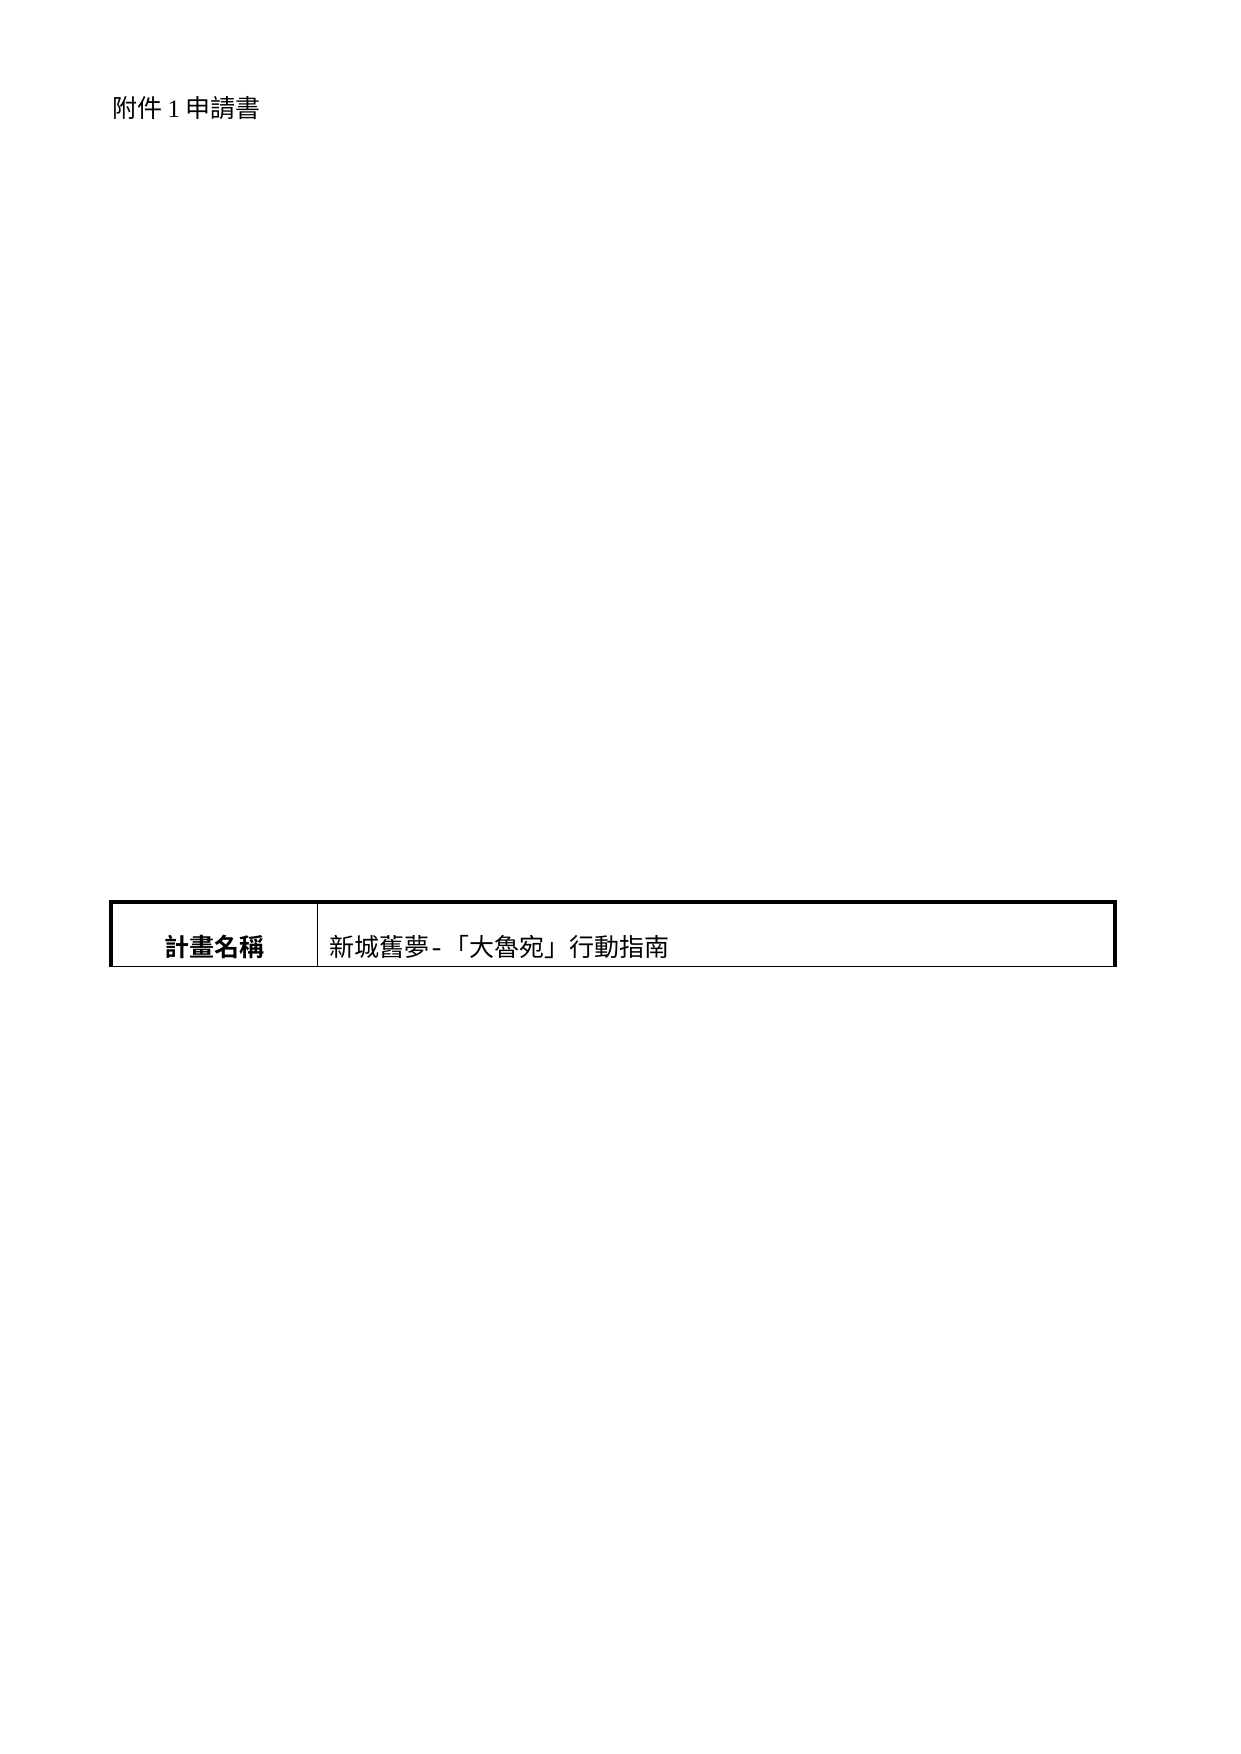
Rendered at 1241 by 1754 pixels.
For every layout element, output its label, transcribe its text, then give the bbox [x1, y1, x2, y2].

table_header 新城舊夢-「大魯宛」行動指南 [318, 904, 1113, 966]
table_header 計畫名稱 [113, 904, 317, 966]
